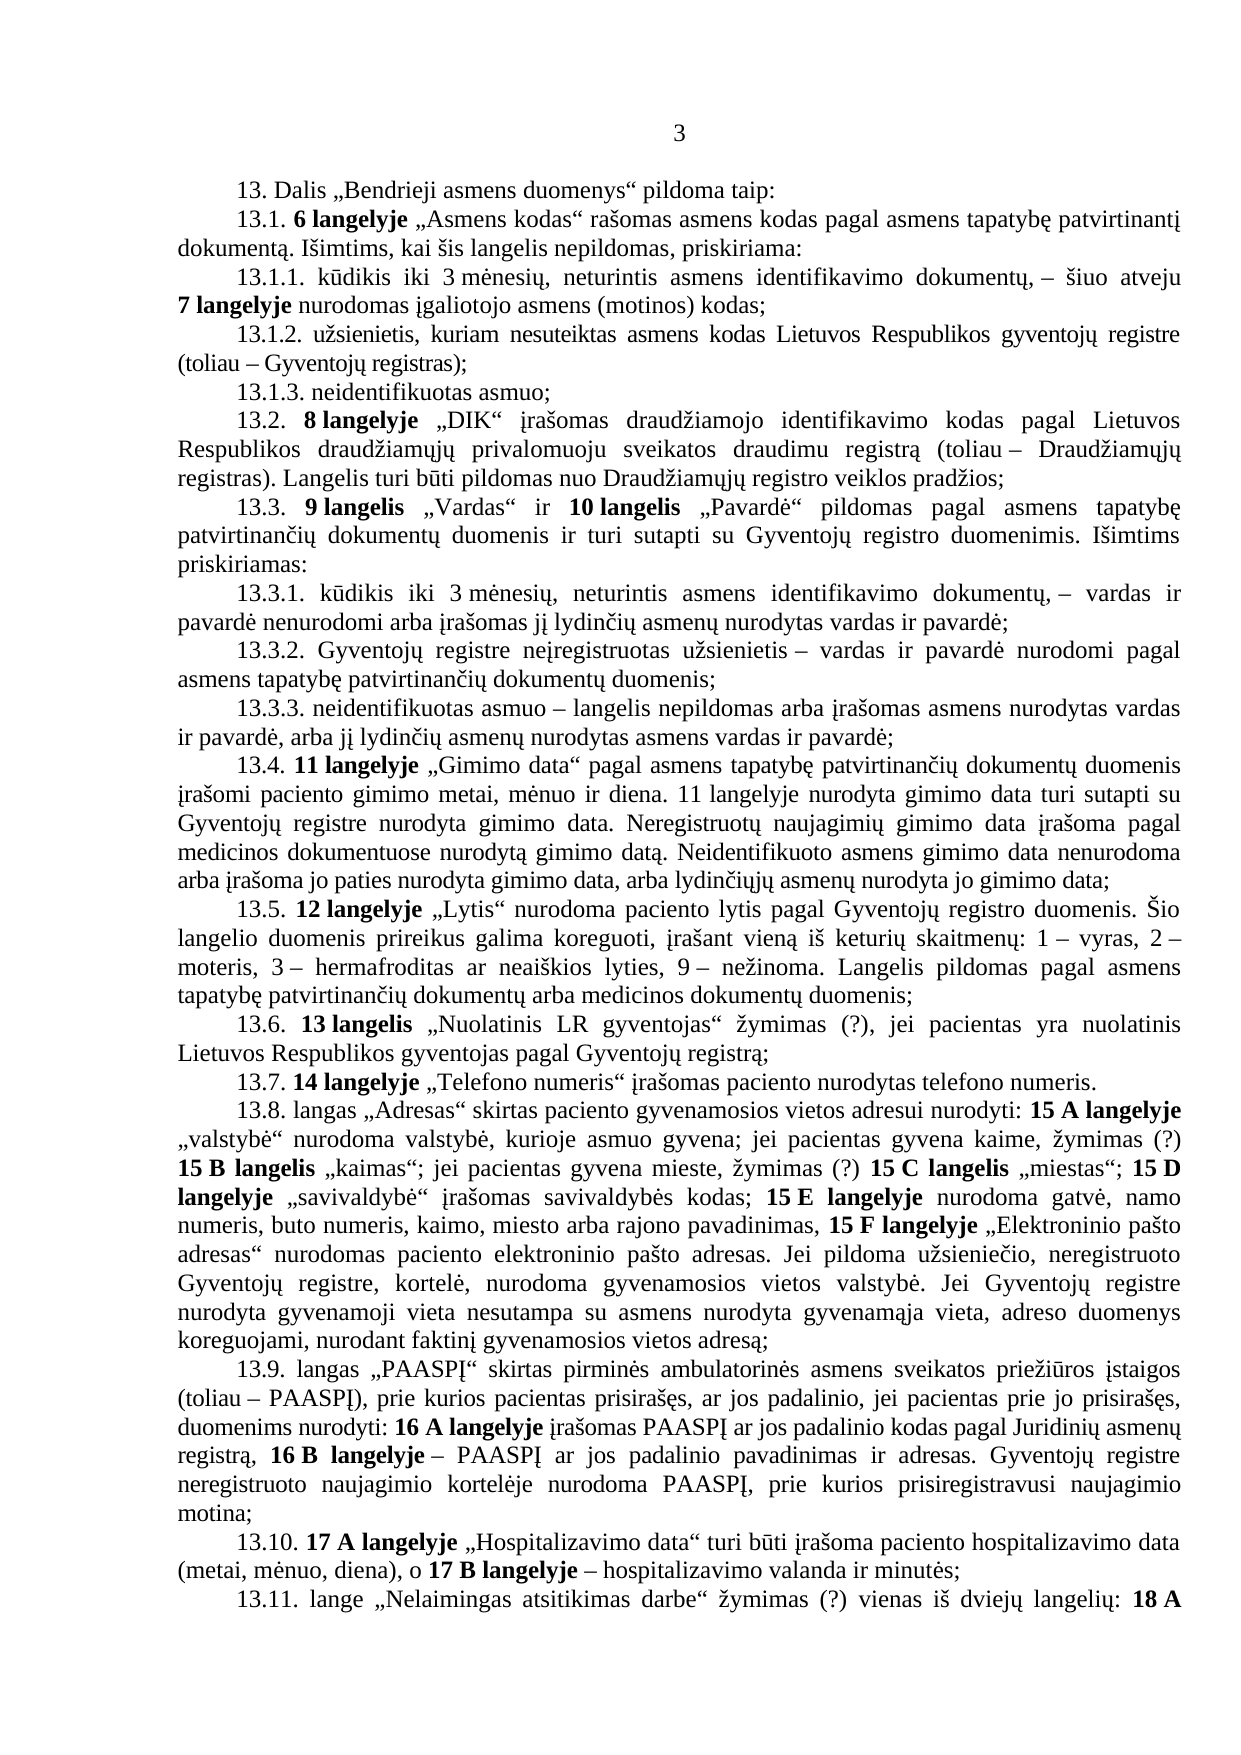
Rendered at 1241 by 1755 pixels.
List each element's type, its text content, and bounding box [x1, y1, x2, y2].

text 13.3. 9 langelis „Vardas“ ir 10 langelis „Pavardė“ pildomas pagal asmens tapatybę patvirtinančių dokumentų duomenis ir turi sutapti su Gyventojų registro duomenimis. Išimtims priskiriamas: [177, 492, 1181, 578]
text 13.5. 12 langelyje „Lytis“ nurodoma paciento lytis pagal Gyventojų registro duomenis. Šio langelio duomenis prireikus galima koreguoti, įrašant vieną iš keturių skaitmenų: 1 – vyras, 2 – moteris, 3 – hermafroditas ar neaiškios lyties, 9 – nežinoma. Langelis pildomas pagal asmens tapatybę patvirtinančių dokumentų arba medicinos dokumentų duomenis; [177, 894, 1181, 1009]
text 13.7. 14 langelyje „Telefono numeris“ įrašomas paciento nurodytas telefono numeris. [177, 1067, 1181, 1096]
text 13.9. langas „PAASPĮ“ skirtas pirminės ambulatorinės asmens sveikatos priežiūros įstaigos (toliau – PAASPĮ), prie kurios pacientas prisirašęs, ar jos padalinio, jei pacientas prie jo prisirašęs, duomenims nurodyti: 16 A langelyje įrašomas PAASPĮ ar jos padalinio kodas pagal Juridinių asmenų registrą, 16 B langelyje – PAASPĮ ar jos padalinio pavadinimas ir adresas. Gyventojų registre neregistruoto naujagimio kortelėje nurodoma PAASPĮ, prie kurios prisiregistravusi naujagimio motina; [177, 1354, 1181, 1527]
text 13.2. 8 langelyje „DIK“ įrašomas draudžiamojo identifikavimo kodas pagal Lietuvos Respublikos draudžiamųjų privalomuoju sveikatos draudimu registrą (toliau – Draudžiamųjų registras). Langelis turi būti pildomas nuo Draudžiamųjų registro veiklos pradžios; [177, 406, 1181, 492]
text 13.1.3. neidentifikuotas asmuo; [177, 377, 1181, 406]
text 13.1.2. užsienietis, kuriam nesuteiktas asmens kodas Lietuvos Respublikos gyventojų registre (toliau – Gyventojų registras); [177, 319, 1181, 377]
text 13.1.1. kūdikis iki 3 mėnesių, neturintis asmens identifikavimo dokumentų, – šiuo atveju 7 langelyje nurodomas įgaliotojo asmens (motinos) kodas; [177, 262, 1181, 319]
text 13.10. 17 A langelyje „Hospitalizavimo data“ turi būti įrašoma paciento hospitalizavimo data (metai, mėnuo, diena), o 17 B langelyje – hospitalizavimo valanda ir minutės; [177, 1527, 1181, 1584]
text 13.1. 6 langelyje „Asmens kodas“ rašomas asmens kodas pagal asmens tapatybę patvirtinantį dokumentą. Išimtims, kai šis langelis nepildomas, priskiriama: [177, 204, 1181, 262]
text 13.8. langas „Adresas“ skirtas paciento gyvenamosios vietos adresui nurodyti: 15 A langelyje „valstybė“ nurodoma valstybė, kurioje asmuo gyvena; jei pacientas gyvena kaime, žymimas (?)(v) 15 B langelis „kaimas“; jei pacientas gyvena mieste, žymimas (?)(v) 15 C langelis „miestas“; 15 D langelyje „savivaldybė“ įrašomas savivaldybės kodas; 15 E langelyje nurodoma gatvė, namo numeris, buto numeris, kaimo, miesto arba rajono pavadinimas, 15 F langelyje „Elektroninio pašto adresas“ nurodomas paciento elektroninio pašto adresas. Jei pildoma užsieniečio, neregistruoto Gyventojų registre, kortelė, nurodoma gyvenamosios vietos valstybė. Jei Gyventojų registre nurodyta gyvenamoji vieta nesutampa su asmens nurodyta gyvenamąja vieta, adreso duomenys koreguojami, nurodant faktinį gyvenamosios vietos adresą; [177, 1096, 1181, 1354]
text 13.6. 13 langelis „Nuolatinis LR gyventojas“ žymimas (?)(v), jei pacientas yra nuolatinis Lietuvos Respublikos gyventojas pagal Gyventojų registrą; [177, 1009, 1181, 1067]
text 13.11. lange „Nelaimingas atsitikimas darbe“ žymimas (?)(v) vienas iš dviejų langelių: 18 A langelis „ne“ žymimas, jei hospitalizavimo priežastis nėra nelaimingas atsitikimas darbe; 18 B langelis „taip“ žymimas, jei hospitalizavimo priežastis – nelaimingas atsitikimas darbe; [177, 1584, 1181, 1613]
text 13.3.3. neidentifikuotas asmuo – langelis nepildomas arba įrašomas asmens nurodytas vardas ir pavardė, arba jį lydinčių asmenų nurodytas asmens vardas ir pavardė; [177, 693, 1181, 751]
text 13.4. 11 langelyje „Gimimo data“ pagal asmens tapatybę patvirtinančių dokumentų duomenis įrašomi paciento gimimo metai, mėnuo ir diena. 11 langelyje nurodyta gimimo data turi sutapti su Gyventojų registre nurodyta gimimo data. Neregistruotų naujagimių gimimo data įrašoma pagal medicinos dokumentuose nurodytą gimimo datą. Neidentifikuoto asmens gimimo data nenurodoma arba įrašoma jo paties nurodyta gimimo data, arba lydinčiųjų asmenų nurodyta jo gimimo data; [177, 751, 1181, 894]
text 13. Dalis „Bendrieji asmens duomenys“ pildoma taip: [177, 176, 1181, 204]
text 13.3.2. Gyventojų registre neįregistruotas užsienietis – vardas ir pavardė nurodomi pagal asmens tapatybę patvirtinančių dokumentų duomenis; [177, 636, 1181, 693]
text 13.3.1. kūdikis iki 3 mėnesių, neturintis asmens identifikavimo dokumentų, – vardas ir pavardė nenurodomi arba įrašomas jį lydinčių asmenų nurodytas vardas ir pavardė; [177, 578, 1181, 636]
